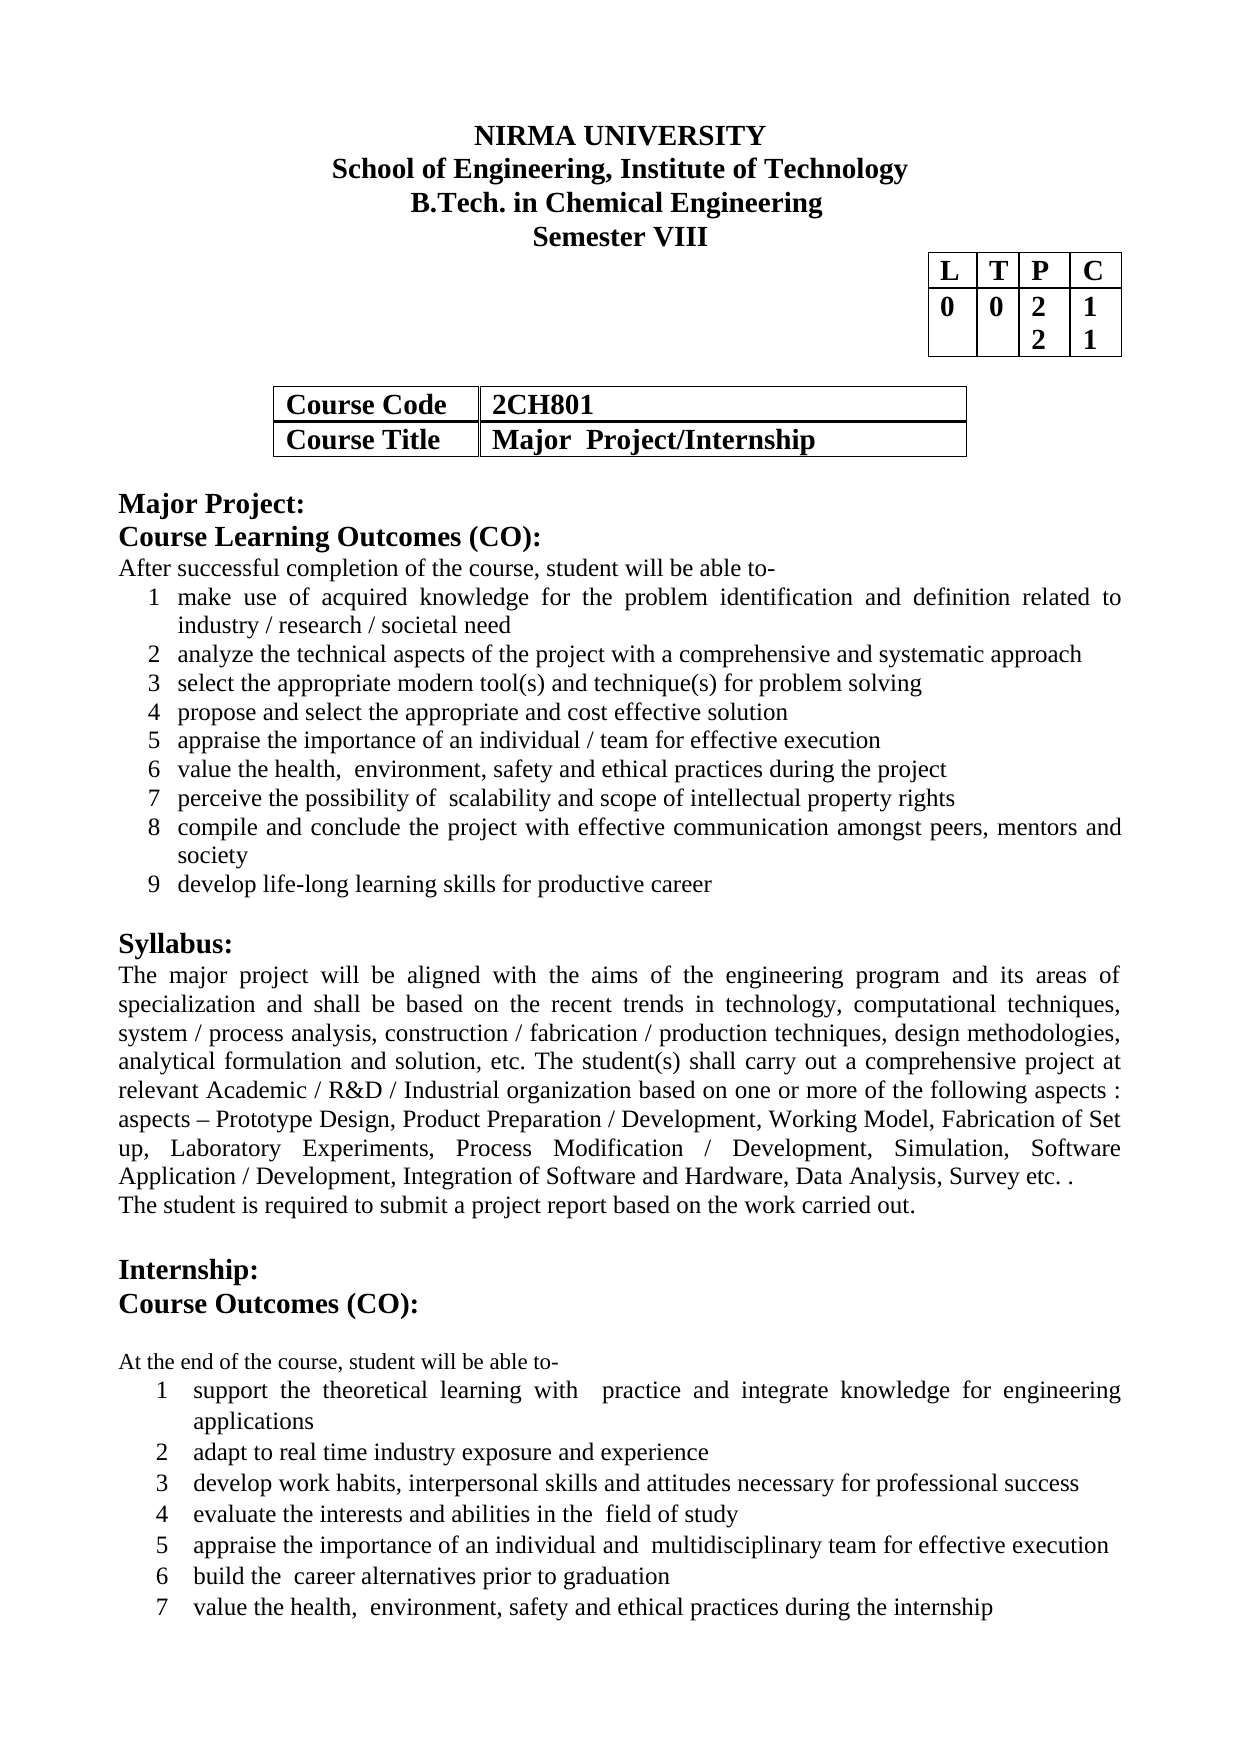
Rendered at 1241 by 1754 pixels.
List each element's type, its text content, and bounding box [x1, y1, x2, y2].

list make use of acquired knowledge for the problem identification and definition related to industry / research / societal need [148, 582, 1122, 639]
text B.Tech. in Chemical Engineering [118, 185, 1122, 219]
list support the theoretical learning with practice and integrate knowledge for engineering applications [156, 1375, 1122, 1434]
text Internship: [118, 1252, 1122, 1286]
list develop life-long learning skills for productive career [148, 869, 1122, 898]
text Course Outcomes (CO): [118, 1286, 1122, 1319]
text NIRMA UNIVERSITY [118, 118, 1122, 152]
text Syllabus: [118, 927, 1122, 960]
text After successful completion of the course, student will be able to- [118, 553, 1122, 582]
list perceive the possibility of scalability and scope of intellectual property rights [148, 783, 1122, 812]
table_header L [929, 253, 976, 287]
table_header C [1071, 253, 1121, 287]
table_cell Course Title [274, 423, 478, 456]
text Major Project: [118, 486, 1122, 519]
text School of Engineering, Institute of Technology [118, 152, 1122, 185]
table_cell 22 [1020, 289, 1069, 356]
table_header Course Code [274, 387, 478, 420]
list appraise the importance of an individual and multidisciplinary team for effective execution [156, 1530, 1122, 1559]
list build the career alternatives prior to graduation [156, 1561, 1122, 1590]
table_cell 0 [978, 289, 1018, 356]
text Semester VIII [118, 219, 1122, 252]
list value the health, environment, safety and ethical practices during the project [148, 754, 1122, 783]
list value the health, environment, safety and ethical practices during the internship [156, 1592, 1122, 1621]
table_header T [978, 253, 1018, 287]
list appraise the importance of an individual / team for effective execution [148, 725, 1122, 754]
table_header 2CH801 [481, 387, 966, 420]
list adapt to real time industry exposure and experience [156, 1437, 1122, 1466]
text The student is required to submit a project report based on the work carried out. [118, 1190, 1122, 1219]
list analyze the technical aspects of the project with a comprehensive and systematic approach [148, 639, 1122, 668]
text At the end of the course, student will be able to- [118, 1348, 1122, 1375]
list propose and select the appropriate and cost effective solution [148, 697, 1122, 725]
text The major project will be aligned with the aims of the engineering program and its areas of specialization and shall be based on the recent trends in technology, computational techniques, system / process analysis, construction / fabrication / production techniques, design methodologies, analytical formulation and solution, etc. The student(s) shall carry out a comprehensive project at relevant Academic / R&D / Industrial organization based on one or more of the following aspects : aspects – Prototype Design, Product Preparation / Development, Working Model, Fabrication of Set up, Laboratory Experiments, Process Modification / Development, Simulation, Software Application / Development, Integration of Software and Hardware, Data Analysis, Survey etc. . [118, 960, 1122, 1190]
table_cell 11 [1071, 289, 1121, 356]
list compile and conclude the project with effective communication amongst peers, mentors and society [148, 812, 1122, 869]
text Course Learning Outcomes (CO): [118, 519, 1122, 553]
list evaluate the interests and abilities in the field of study [156, 1499, 1122, 1528]
list select the appropriate modern tool(s) and technique(s) for problem solving [148, 668, 1122, 697]
table_cell Major Project/Internship [481, 423, 966, 456]
table_cell 0 [929, 289, 976, 356]
table_header P [1020, 253, 1069, 287]
list develop work habits, interpersonal skills and attitudes necessary for professional success [156, 1468, 1122, 1497]
